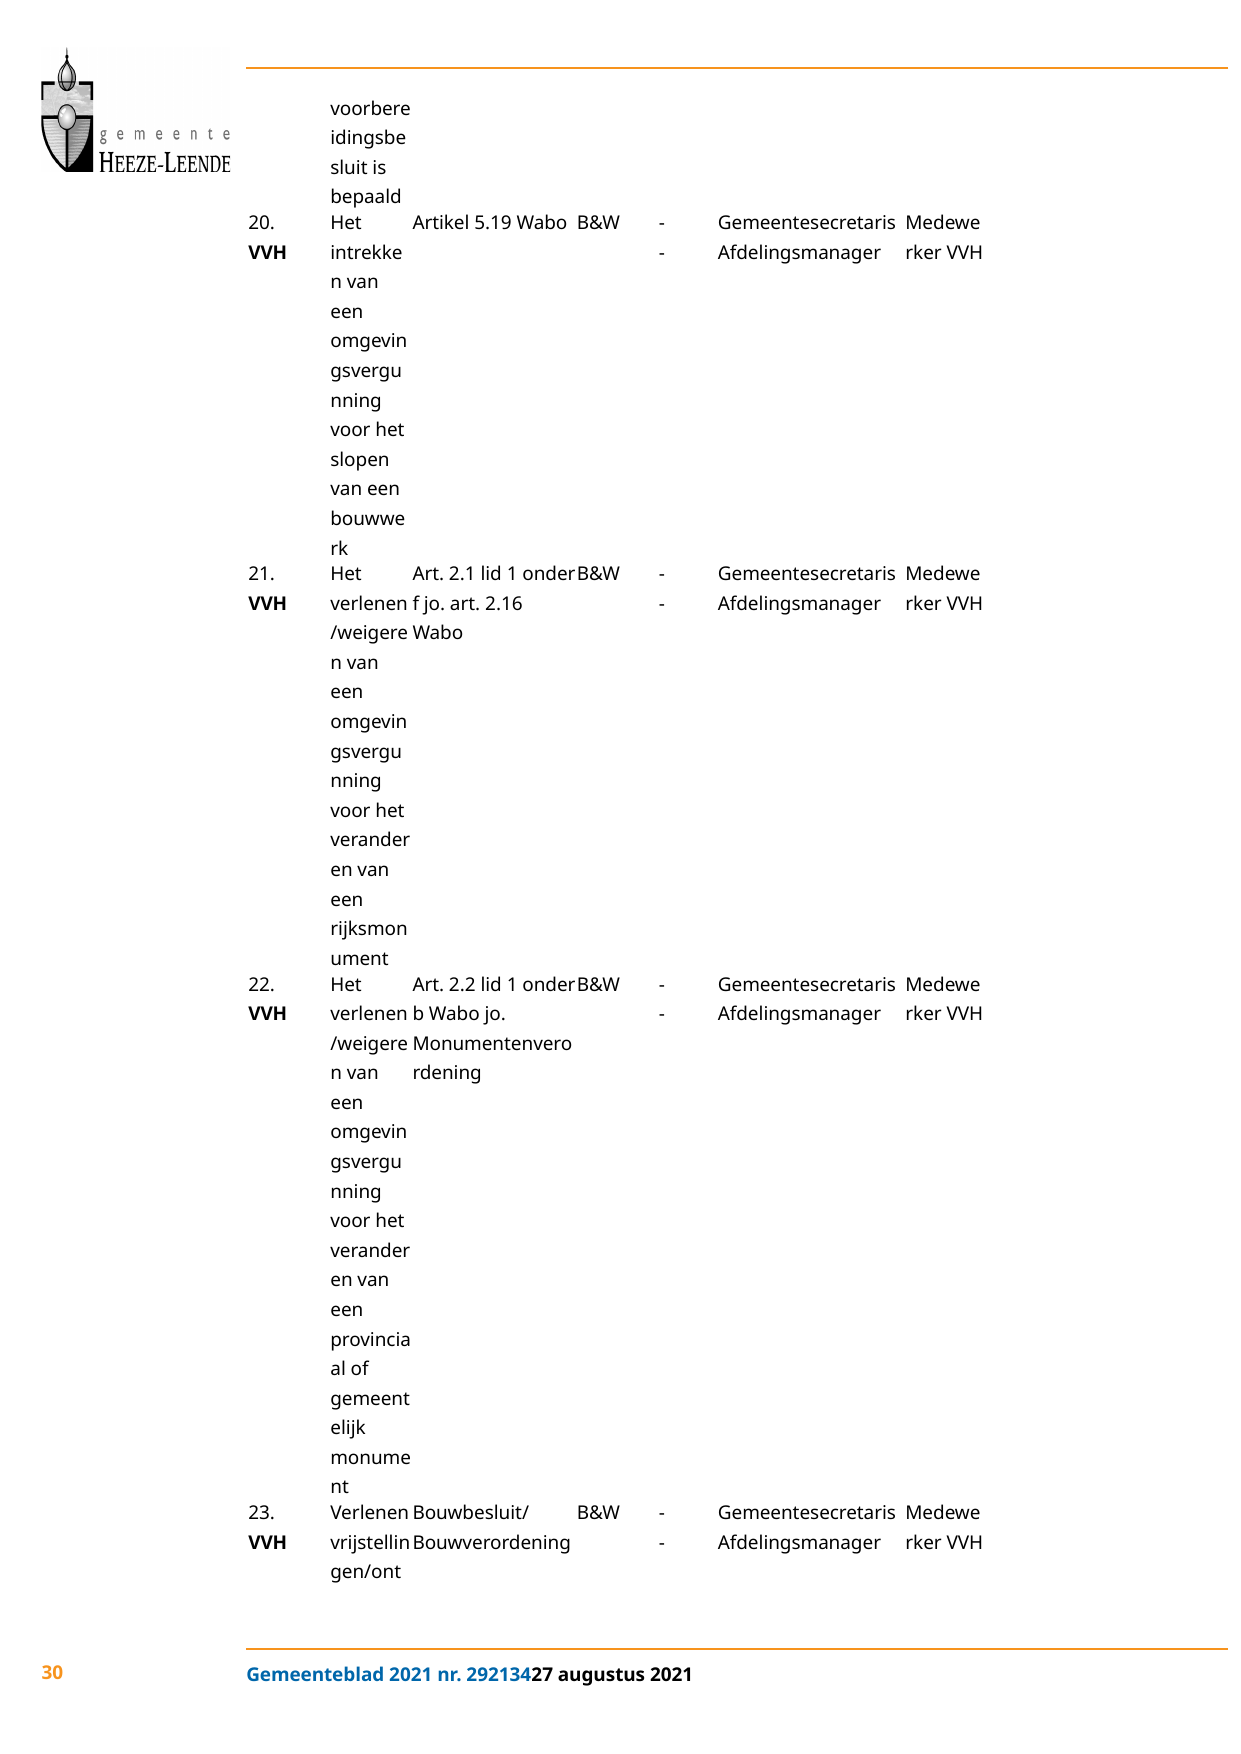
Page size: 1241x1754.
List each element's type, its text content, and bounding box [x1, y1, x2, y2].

table_cell [987, 1499, 1152, 1584]
table_cell [659, 95, 905, 209]
table_cell B&W [577, 1499, 659, 1584]
table_cell B&W [577, 560, 659, 971]
table_cell Artikel 5.19 Wabo [412, 209, 577, 560]
table_cell 20. VVH [248, 209, 330, 560]
table_cell [987, 95, 1152, 209]
table_cell 23. VVH [248, 1499, 330, 1584]
table_cell Gemeentesecretaris Afdelingsmanager [659, 209, 905, 560]
table_cell Medewerker VVH [905, 1499, 987, 1584]
table_cell Medewerker VVH [905, 560, 987, 971]
table_cell 22. VVH [248, 971, 330, 1499]
table_cell [987, 560, 1152, 971]
table_cell Art. 2.1 lid 1 onder f jo. art. 2.16 Wabo [412, 560, 577, 971]
table_cell Gemeentesecretaris Afdelingsmanager [659, 971, 905, 1499]
table_cell Gemeentesecretaris Afdelingsmanager [659, 560, 905, 971]
table_cell Bouwbesluit/ Bouwverordening [412, 1499, 577, 1584]
table_cell [905, 95, 987, 209]
table_cell [248, 95, 330, 209]
table_cell Het verlenen/weigeren van een omgevingsvergunning voor het veranderen van een rijksmonument [330, 560, 412, 971]
table_cell Medewerker VVH [905, 209, 987, 560]
table_cell voorbereidingsbesluit is bepaald [330, 95, 412, 209]
table_cell Art. 2.2 lid 1 onder b Wabo jo. Monumentenverordening [412, 971, 577, 1499]
table_cell Het verlenen/weigeren van een omgevingsvergunning voor het veranderen van een provinciaal of gemeentelijk monument [330, 971, 412, 1499]
table_cell [412, 95, 577, 209]
table_cell [987, 971, 1152, 1499]
table_cell 21. VVH [248, 560, 330, 971]
table_cell [987, 209, 1152, 560]
table_cell B&W [577, 209, 659, 560]
table_cell Medewerker VVH [905, 971, 987, 1499]
picture [41, 47, 231, 172]
table_cell B&W [577, 971, 659, 1499]
table_cell Gemeentesecretaris Afdelingsmanager [659, 1499, 905, 1584]
table_cell Het intrekken van een omgevingsvergunning voor het slopen van een bouwwerk [330, 209, 412, 560]
table_cell [577, 95, 659, 209]
table_cell Verlenen vrijstellingen/ont [330, 1499, 412, 1584]
